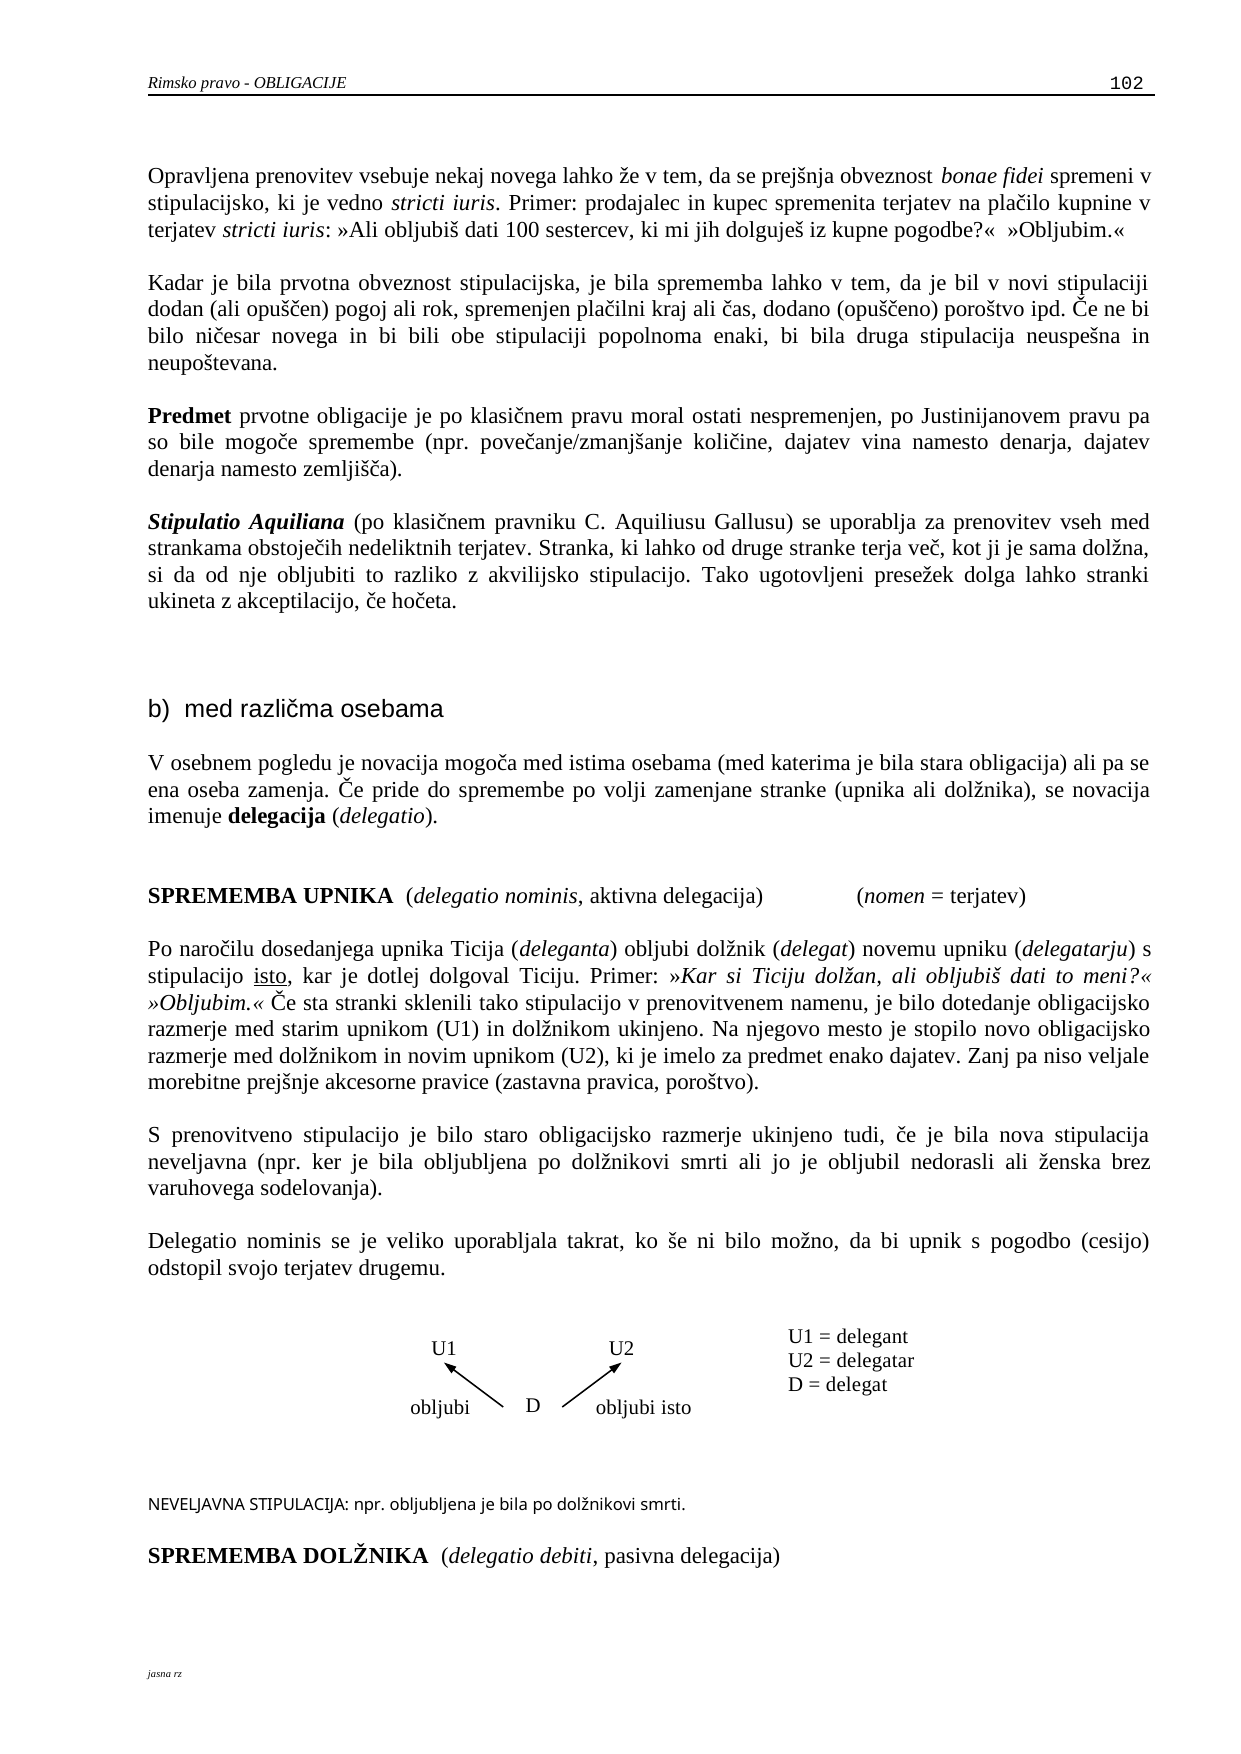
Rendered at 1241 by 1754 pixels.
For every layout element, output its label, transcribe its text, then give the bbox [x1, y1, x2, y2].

text obljubi isto [596, 1395, 692, 1419]
text Kadar je bila prvotna obveznost stipulacijska, je bila sprememba lahko v tem, da je bil v novi stipulaciji dodan (ali opuščen) pogoj ali rok, spremenjen plačilni kraj ali čas, dodano (opuščeno) poroštvo ipd. Če ne bi bilo ničesar novega in bi bili obe stipulaciji popolnoma enaki, bi bila druga stipulacija neuspešna in neupoštevana. [148, 269, 1152, 375]
text Po naročilu dosedanjega upnika Ticija (deleganta) obljubi dolžnik (delegat) novemu upniku (delegatarju) s stipulacijo isto, kar je dotlej dolgoval Ticiju. Primer: »Kar si Ticiju dolžan, ali obljubiš dati to meni?« »Obljubim.« Če sta stranki sklenili tako stipulacijo v prenovitvenem namenu, je bilo dotedanje obligacijsko razmerje med starim upnikom (U1) in dolžnikom ukinjeno. Na njegovo mesto je stopilo novo obligacijsko razmerje med dolžnikom in novim upnikom (U2), ki je imelo za predmet enako dajatev. Zanj pa niso veljale morebitne prejšnje akcesorne pravice (zastavna pravica, poroštvo). [148, 935, 1152, 1094]
text Stipulatio Aquiliana (po klasičnem pravniku C. Aquiliusu Gallusu) se uporablja za prenovitev vseh med strankama obstoječih nedeliktnih terjatev. Stranka, ki lahko od druge stranke terja več, kot ji je sama dolžna, si da od nje obljubiti to razliko z akvilijsko stipulacijo. Tako ugotovljeni presežek dolga lahko stranki ukineta z akceptilacijo, če hočeta. [148, 508, 1152, 614]
text U1 = delegant [788, 1324, 928, 1348]
text D = delegat [788, 1372, 928, 1396]
text NEVELJAVNA STIPULACIJA: npr. obljubljena je bila po dolžnikovi smrti. [148, 1493, 1152, 1516]
text Delegatio nominis se je veliko uporabljala takrat, ko še ni bilo možno, da bi upnik s pogodbo (cesijo) odstopil svojo terjatev drugemu. [148, 1227, 1152, 1281]
text U2 = delegatar [788, 1348, 928, 1372]
text Opravljena prenovitev vsebuje nekaj novega lahko že v tem, da se prejšnja obveznost bonae fidei spremeni v stipulacijsko, ki je vedno stricti iuris. Primer: prodajalec in kupec spremenita terjatev na plačilo kupnine v terjatev stricti iuris: »Ali obljubiš dati 100 sestercev, ki mi jih dolguješ iz kupne pogodbe?« »Obljubim.« [148, 162, 1152, 242]
text D [505, 1393, 560, 1417]
text V osebnem pogledu je novacija mogoča med istima osebama (med katerima je bila stara obligacija) ali pa se ena oseba zamenja. Če pride do spremembe po volji zamenjane stranke (upnika ali dolžnika), se novacija imenuje delegacija (delegatio). [148, 749, 1152, 829]
text U1 [416, 1336, 472, 1360]
text SPREMEMBA UPNIKA (delegatio nominis, aktivna delegacija) (nomen = terjatev) [148, 882, 1152, 909]
text S prenovitveno stipulacijo je bilo staro obligacijsko razmerje ukinjeno tudi, če je bila nova stipulacija neveljavna (npr. ker je bila obljubljena po dolžnikovi smrti ali jo je obljubil nedorasli ali ženska brez varuhovega sodelovanja). [148, 1121, 1152, 1201]
text U2 [594, 1336, 649, 1360]
text Predmet prvotne obligacije je po klasičnem pravu moral ostati nespremenjen, po Justinijanovem pravu pa so bile mogoče spremembe (npr. povečanje/zmanjšanje količine, dajatev vina namesto denarja, dajatev denarja namesto zemljišča). [148, 401, 1152, 481]
text b) med različma osebama [148, 694, 1152, 723]
text SPREMEMBA DOLŽNIKA (delegatio debiti, pasivna delegacija) [148, 1542, 1152, 1569]
text obljubi [403, 1395, 470, 1419]
